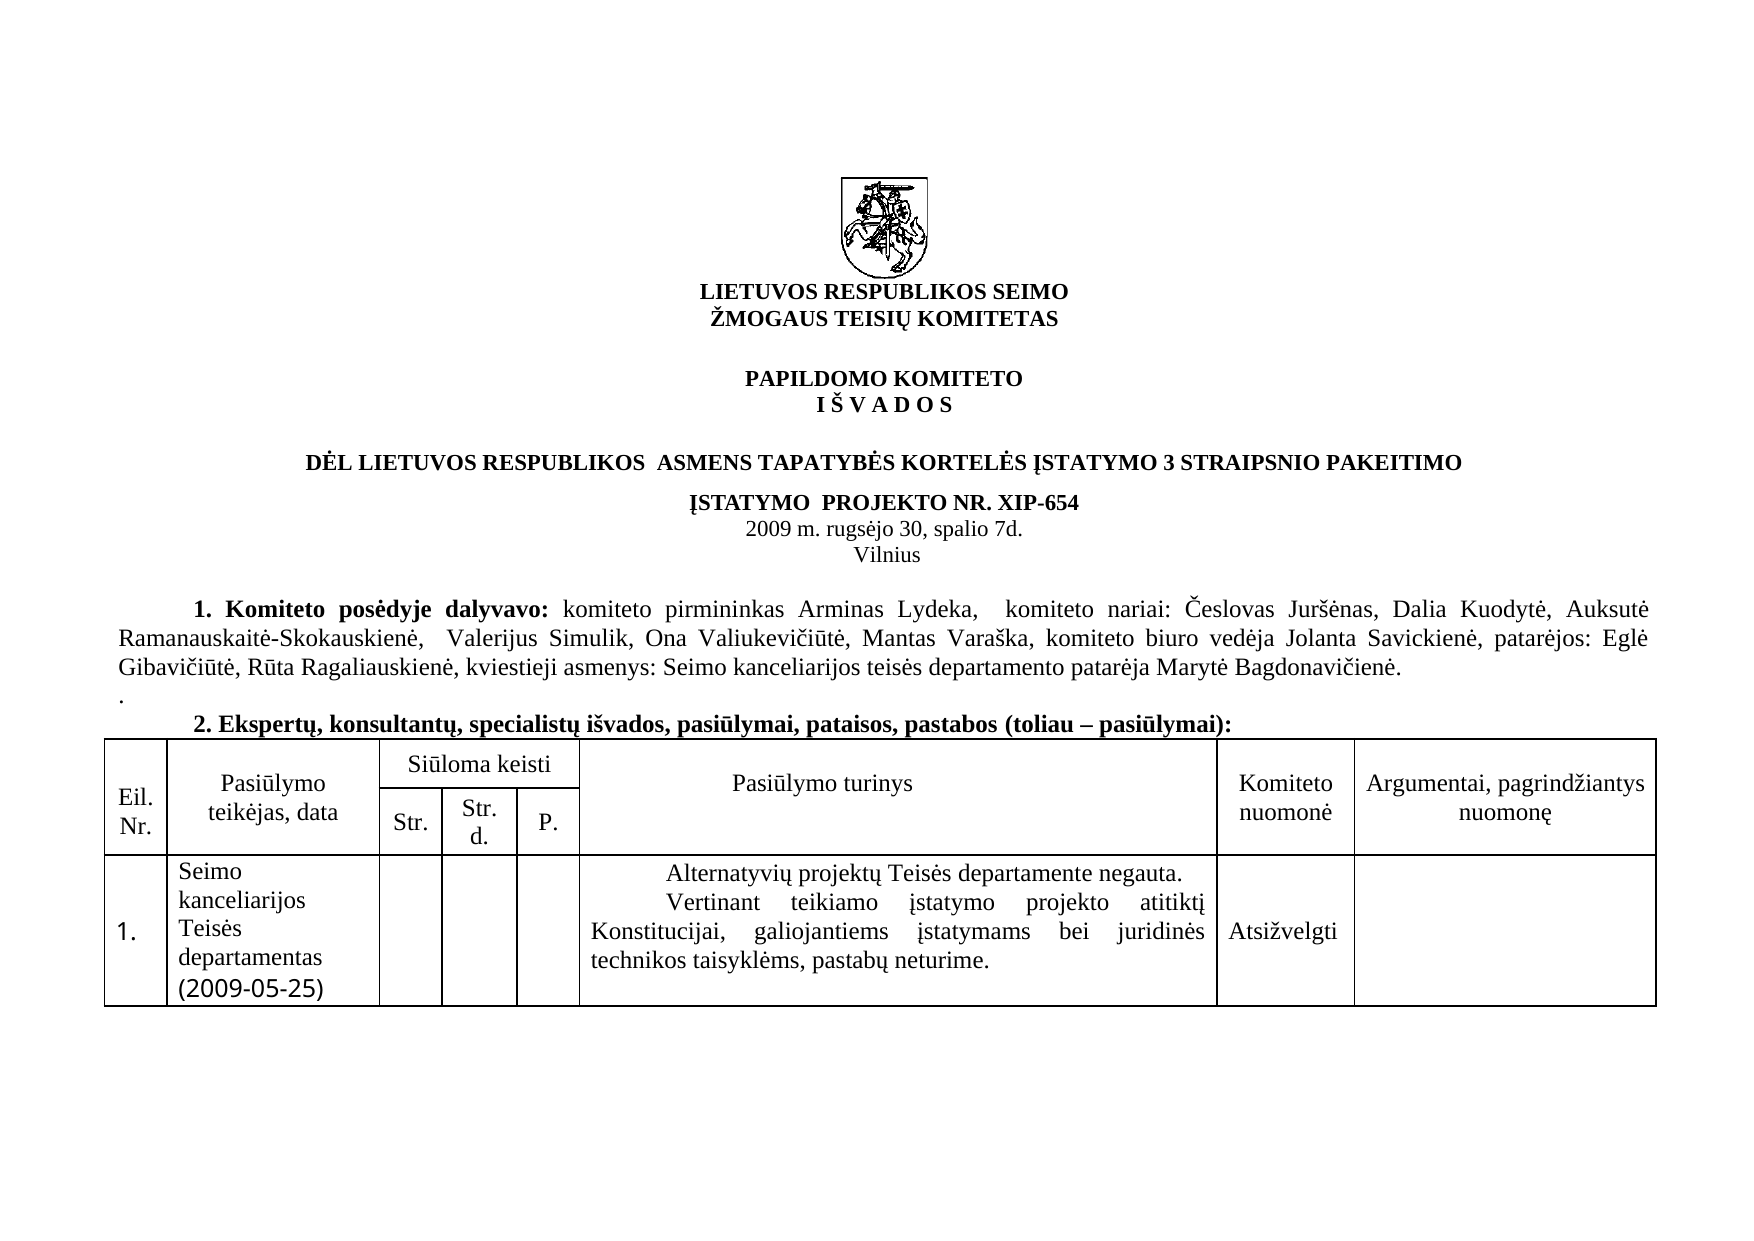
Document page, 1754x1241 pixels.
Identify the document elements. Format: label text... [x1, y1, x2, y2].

text LIETUVOS RESPUBLIKOS SEIMO [118, 278, 1650, 305]
table_cell [380, 856, 441, 1005]
table_cell [1355, 856, 1655, 1005]
table_cell Str. d. [443, 789, 516, 854]
text . [118, 680, 1650, 709]
subtitle ŽMOGAUS TEISIŲ KOMITETAS [118, 305, 1650, 331]
table_cell Seimo kanceliarijos Teisės departamentas (2009-05-25) [168, 856, 379, 1005]
table_header Komiteto nuomonė [1218, 740, 1354, 854]
table_cell [443, 856, 516, 1005]
text 1. Komiteto posėdyje dalyvavo: komiteto pirmininkas Arminas Lydeka, komiteto nariai: Česlovas Juršėnas, Dalia Kuodytė, Auksutė Ramanauskaitė-Skokauskienė, Valerijus Simulik, Ona Valiukevičiūtė, Mantas Varaška, komiteto biuro vedėja Jolanta Savickienė, patarėjos: Eglė Gibavičiūtė, Rūta Ragaliauskienė, kviestieji asmenys: Seimo kanceliarijos teisės departamento patarėja Marytė Bagdonavičienė. [118, 594, 1650, 680]
table_header Argumentai, pagrindžiantys nuomonę [1355, 740, 1655, 854]
text Vilnius [118, 541, 1650, 568]
subtitle I Š V A D O S [118, 392, 1650, 418]
table_header Pasiūlymo turinys [580, 740, 1216, 854]
text 2009 m. rugsėjo 30, spalio 7d. [118, 515, 1650, 541]
table_cell Alternatyvių projektų Teisės departamente negauta. Vertinant teikiamo įstatymo projekto atitiktį Konstitucijai, galiojantiems įstatymams bei juridinės technikos taisyklėms, pastabų neturime. [580, 856, 1216, 1005]
table_header Pasiūlymo teikėjas, data [168, 740, 379, 854]
table_cell P. [518, 789, 579, 854]
table_cell Atsižvelgti [1218, 856, 1354, 1005]
text 2. Ekspertų, konsultantų, specialistų išvados, pasiūlymai, pataisos, pastabos (toliau – pasiūlymai): [118, 709, 1650, 738]
table_cell 1. [105, 856, 166, 1005]
subtitle PAPILDOMO KOMITETO [118, 365, 1650, 392]
text DĖL LIETUVOS RESPUBLIKOS ASMENS TAPATYBĖS KORTELĖS ĮSTATYMO 3 STRAIPSNIO PAKEITIMO [118, 449, 1650, 476]
table_header Siūloma keisti [380, 740, 579, 787]
table_cell [518, 856, 579, 1005]
table_cell Str. [380, 789, 441, 854]
table_header Eil. Nr. [105, 740, 166, 854]
subtitle ĮSTATYMO PROJEKTO NR. XIP-654 [118, 489, 1650, 515]
